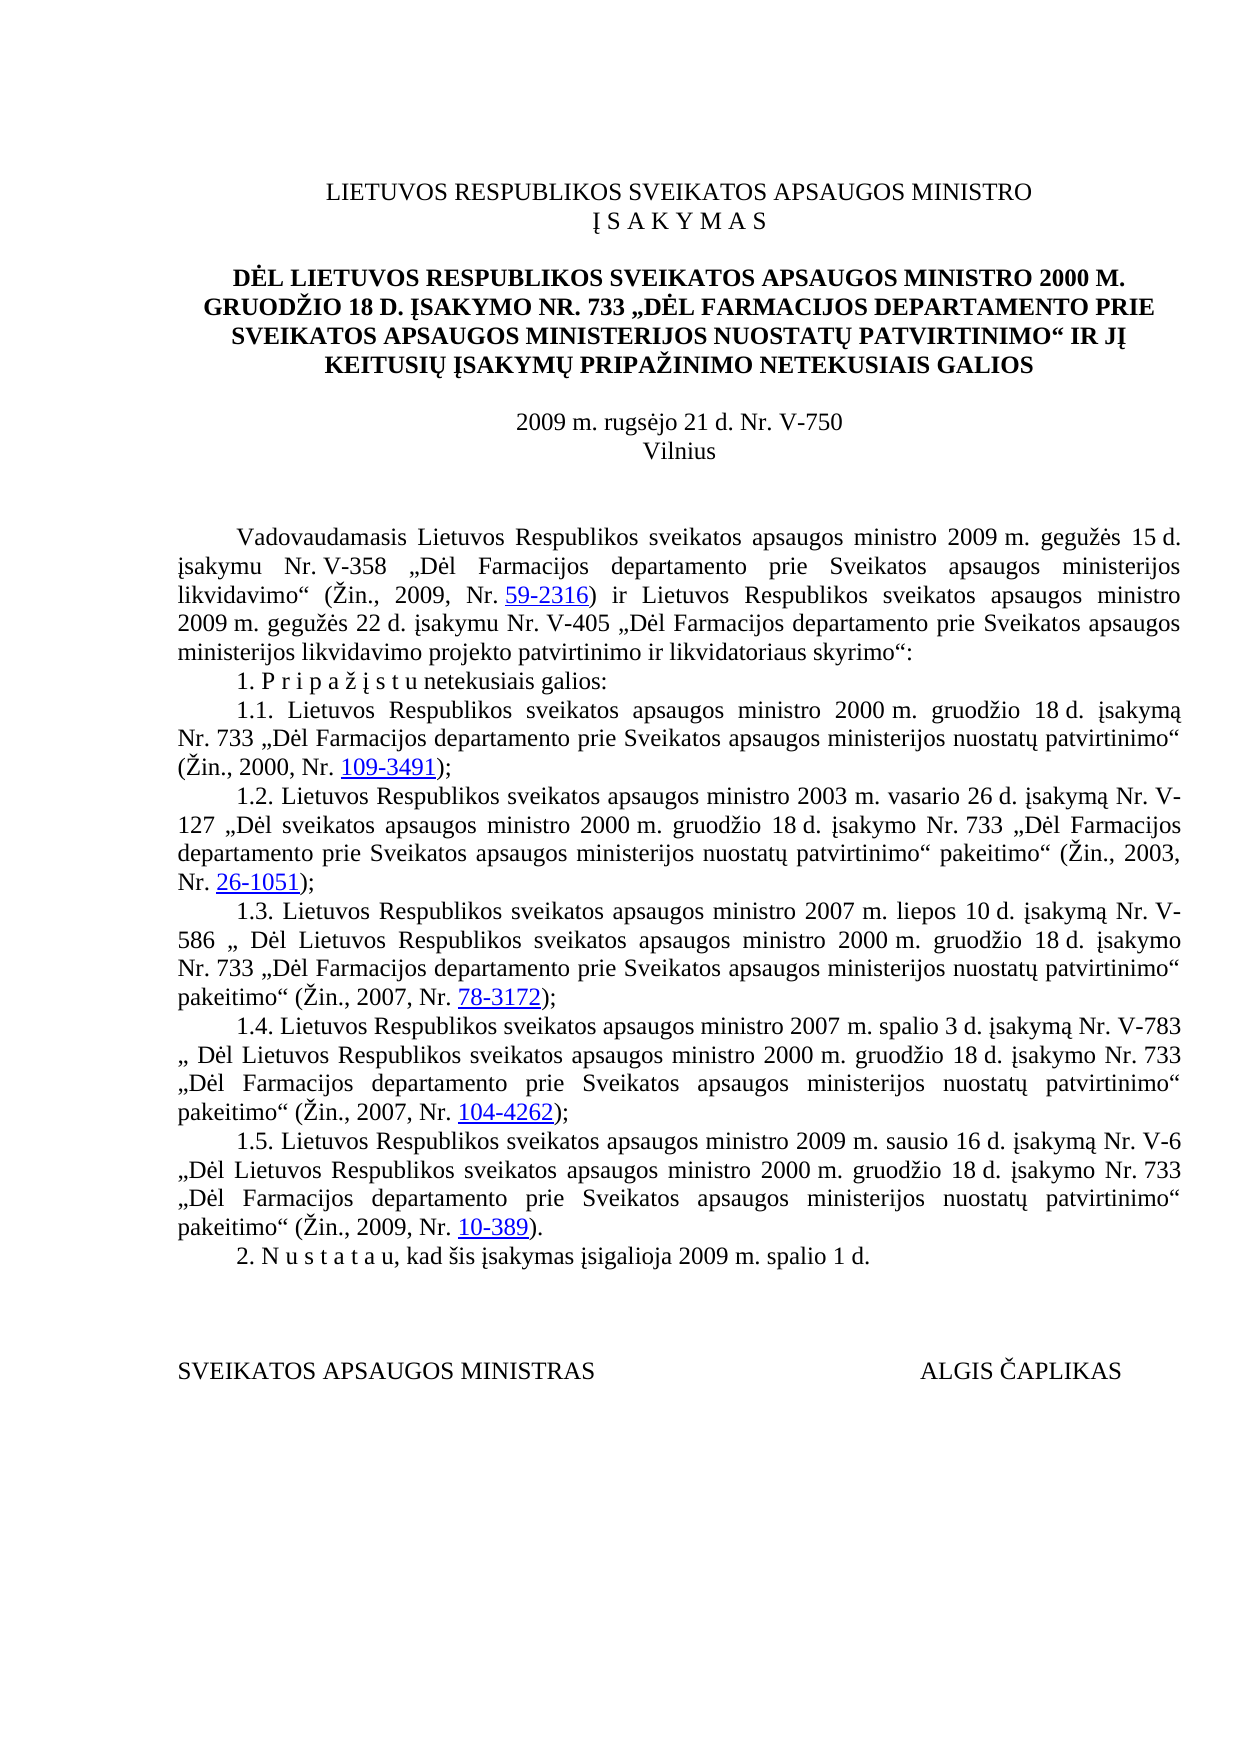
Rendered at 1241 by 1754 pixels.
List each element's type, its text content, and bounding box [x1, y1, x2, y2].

text 1.4. Lietuvos Respublikos sveikatos apsaugos ministro 2007 m. spalio 3 d. įsakymą Nr. V-783 „ Dėl Lietuvos Respublikos sveikatos apsaugos ministro 2000 m. gruodžio 18 d. įsakymo Nr. 733 „Dėl Farmacijos departamento prie Sveikatos apsaugos ministerijos nuostatų patvirtinimo“ pakeitimo“ (Žin., 2007, Nr. 104-4262); [177, 1011, 1181, 1126]
text 1.5. Lietuvos Respublikos sveikatos apsaugos ministro 2009 m. sausio 16 d. įsakymą Nr. V-6 „Dėl Lietuvos Respublikos sveikatos apsaugos ministro 2000 m. gruodžio 18 d. įsakymo Nr. 733 „Dėl Farmacijos departamento prie Sveikatos apsaugos ministerijos nuostatų patvirtinimo“ pakeitimo“ (Žin., 2009, Nr. 10-389). [177, 1126, 1181, 1241]
text Į S A K Y M A S [177, 206, 1181, 235]
text 1.2. Lietuvos Respublikos sveikatos apsaugos ministro 2003 m. vasario 26 d. įsakymą Nr. V-127 „Dėl sveikatos apsaugos ministro 2000 m. gruodžio 18 d. įsakymo Nr. 733 „Dėl Farmacijos departamento prie Sveikatos apsaugos ministerijos nuostatų patvirtinimo“ pakeitimo“ (Žin., 2003, Nr. 26-1051); [177, 781, 1181, 896]
text Vilnius [177, 436, 1181, 465]
text Vadovaudamasis Lietuvos Respublikos sveikatos apsaugos ministro 2009 m. gegužės 15 d. įsakymu Nr. V-358 „Dėl Farmacijos departamento prie Sveikatos apsaugos ministerijos likvidavimo“ (Žin., 2009, Nr. 59-2316) ir Lietuvos Respublikos sveikatos apsaugos ministro 2009 m. gegužės 22 d. įsakymu Nr. V-405 „Dėl Farmacijos departamento prie Sveikatos apsaugos ministerijos likvidavimo projekto patvirtinimo ir likvidatoriaus skyrimo“: [177, 522, 1181, 666]
text 1.1. Lietuvos Respublikos sveikatos apsaugos ministro 2000 m. gruodžio 18 d. įsakymą Nr. 733 „Dėl Farmacijos departamento prie Sveikatos apsaugos ministerijos nuostatų patvirtinimo“ (Žin., 2000, Nr. 109-3491); [177, 695, 1181, 781]
text 2. N u s t a t a u, kad šis įsakymas įsigalioja 2009 m. spalio 1 d. [177, 1241, 1181, 1270]
text 2009 m. rugsėjo 21 d. Nr. V-750 [177, 407, 1181, 436]
text 1. P r i p a ž į s t u netekusiais galios: [177, 666, 1181, 695]
text SVEIKATOS APSAUGOS MINISTRAS ALGIS ČAPLIKAS [177, 1356, 1181, 1385]
text DĖL LIETUVOS RESPUBLIKOS SVEIKATOS APSAUGOS MINISTRO 2000 M. GRUODŽIO 18 D. ĮSAKYMO Nr. 733 „DĖL FARMACIJOS DEPARTAMENTO PRIE SVEIKATOS APSAUGOS MINISTERIJOS NUOSTATŲ PATVIRTINIMO“ IR JĮ KEITUSIŲ ĮSAKYMŲ PRIPAŽINIMO NETEKUSIAIS GALIOS [177, 263, 1181, 378]
text 1.3. Lietuvos Respublikos sveikatos apsaugos ministro 2007 m. liepos 10 d. įsakymą Nr. V-586 „ Dėl Lietuvos Respublikos sveikatos apsaugos ministro 2000 m. gruodžio 18 d. įsakymo Nr. 733 „Dėl Farmacijos departamento prie Sveikatos apsaugos ministerijos nuostatų patvirtinimo“ pakeitimo“ (Žin., 2007, Nr. 78-3172); [177, 896, 1181, 1011]
text LIETUVOS RESPUBLIKOS SVEIKATOS APSAUGOS MINISTRO [177, 177, 1181, 206]
